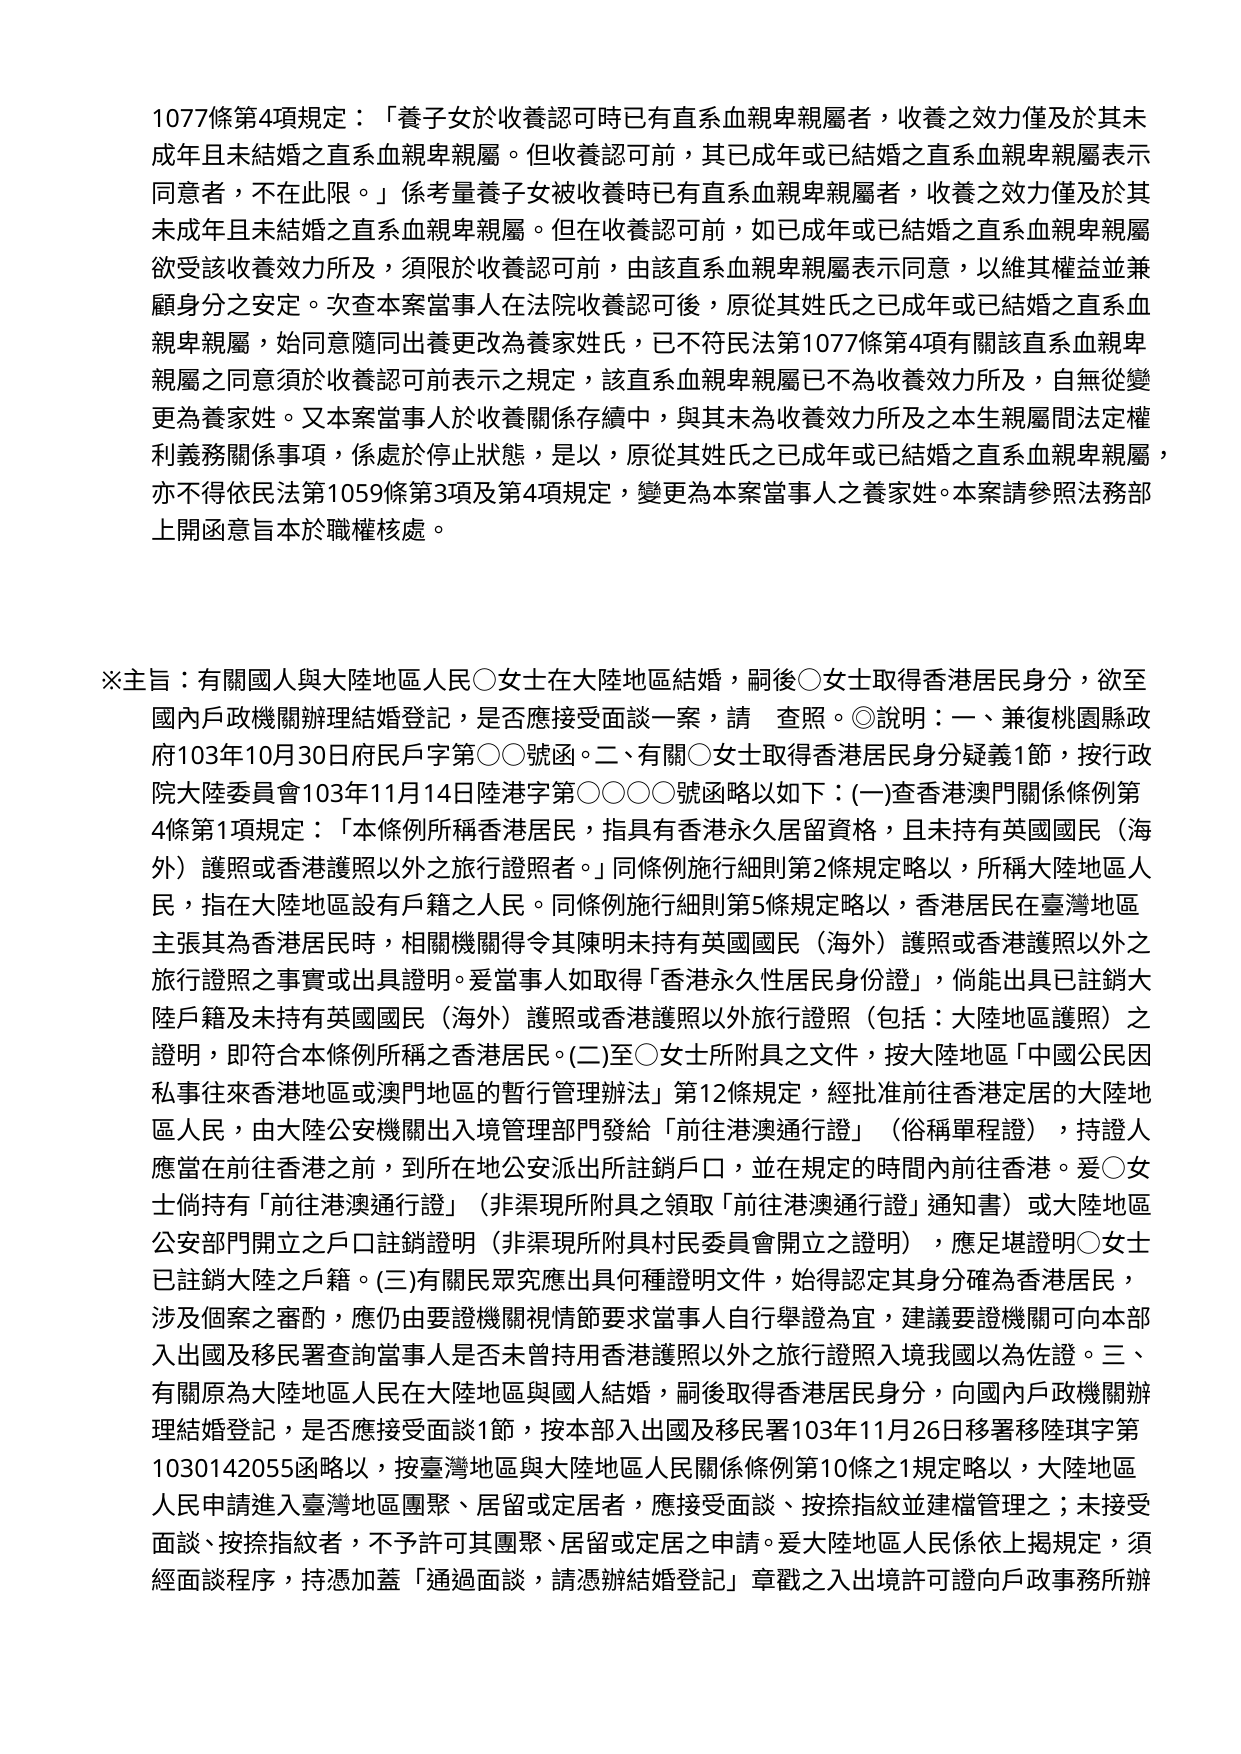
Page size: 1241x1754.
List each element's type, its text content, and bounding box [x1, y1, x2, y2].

text ※主旨：有關當事人因收養而姓氏變更後，原從其姓氏已成年或已結婚之直系血親卑親屬同意隨同變更養家姓氏疑義一案，復請 查照。◎說明：一、兼復臺東縣政府103年9月30日府民戶字第○○○號函。二、依法務部103年12月18日法律字第10303514520號函復略以，按民法第1077條第4項規定：「養子女於收養認可時已有直系血親卑親屬者，收養之效力僅及於其未成年且未結婚之直系血親卑親屬。但收養認可前，其已成年或已結婚之直系血親卑親屬表示同意者，不在此限。」係考量養子女被收養時已有直系血親卑親屬者，收養之效力僅及於其未成年且未結婚之直系血親卑親屬。但在收養認可前，如已成年或已結婚之直系血親卑親屬欲受該收養效力所及，須限於收養認可前，由該直系血親卑親屬表示同意，以維其權益並兼顧身分之安定。次查本案當事人在法院收養認可後，原從其姓氏之已成年或已結婚之直系血親卑親屬，始同意隨同出養更改為養家姓氏，已不符民法第1077條第4項有關該直系血親卑親屬之同意須於收養認可前表示之規定，該直系血親卑親屬已不為收養效力所及，自無從變更為養家姓。又本案當事人於收養關係存續中，與其未為收養效力所及之本生親屬間法定權利義務關係事項，係處於停止狀態，是以，原從其姓氏之已成年或已結婚之直系血親卑親屬，亦不得依民法第1059條第3項及第4項規定，變更為本案當事人之養家姓。本案請參照法務部上開函意旨本於職權核處。 [101, 97, 1152, 547]
text ※主旨：有關國人與大陸地區人民○女士在大陸地區結婚，嗣後○女士取得香港居民身分，欲至國內戶政機關辦理結婚登記，是否應接受面談一案，請 查照。◎說明：一、兼復桃園縣政府103年10月30日府民戶字第○○號函。二、有關○女士取得香港居民身分疑義1節，按行政院大陸委員會103年11月14日陸港字第○○○○號函略以如下：(一)查香港澳門關係條例第4條第1項規定：「本條例所稱香港居民，指具有香港永久居留資格，且未持有英國國民（海外）護照或香港護照以外之旅行證照者。」同條例施行細則第2條規定略以，所稱大陸地區人民，指在大陸地區設有戶籍之人民。同條例施行細則第5條規定略以，香港居民在臺灣地區主張其為香港居民時，相關機關得令其陳明未持有英國國民（海外）護照或香港護照以外之旅行證照之事實或出具證明。爰當事人如取得「香港永久性居民身份證」，倘能出具已註銷大陸戶籍及未持有英國國民（海外）護照或香港護照以外旅行證照（包括：大陸地區護照）之證明，即符合本條例所稱之香港居民。(二)至○女士所附具之文件，按大陸地區「中國公民因私事往來香港地區或澳門地區的暫行管理辦法」第12條規定，經批准前往香港定居的大陸地區人民，由大陸公安機關出入境管理部門發給「前往港澳通行證」（俗稱單程證），持證人應當在前往香港之前，到所在地公安派出所註銷戶口，並在規定的時間內前往香港。爰○女士倘持有「前往港澳通行證」（非渠現所附具之領取「前往港澳通行證」通知書）或大陸地區公安部門開立之戶口註銷證明（非渠現所附具村民委員會開立之證明），應足堪證明○女士已註銷大陸之戶籍。(三)有關民眾究應出具何種證明文件，始得認定其身分確為香港居民，涉及個案之審酌，應仍由要證機關視情節要求當事人自行舉證為宜，建議要證機關可向本部入出國及移民署查詢當事人是否未曾持用香港護照以外之旅行證照入境我國以為佐證。三、有關原為大陸地區人民在大陸地區與國人結婚，嗣後取得香港居民身分，向國內戶政機關辦理結婚登記，是否應接受面談1節，按本部入出國及移民署103年11月26日移署移陸琪字第1030142055函略以，按臺灣地區與大陸地區人民關係條例第10條之1規定略以，大陸地區人民申請進入臺灣地區團聚、居留或定居者，應接受面談、按捺指紋並建檔管理之；未接受面談、按捺指紋者，不予許可其團聚、居留或定居之申請。爰大陸地區人民係依上揭規定，須經面談程序，持憑加蓋「通過面談，請憑辦結婚登記」章戳之入出境許可證向戶政事務所辦 [101, 660, 1152, 1597]
